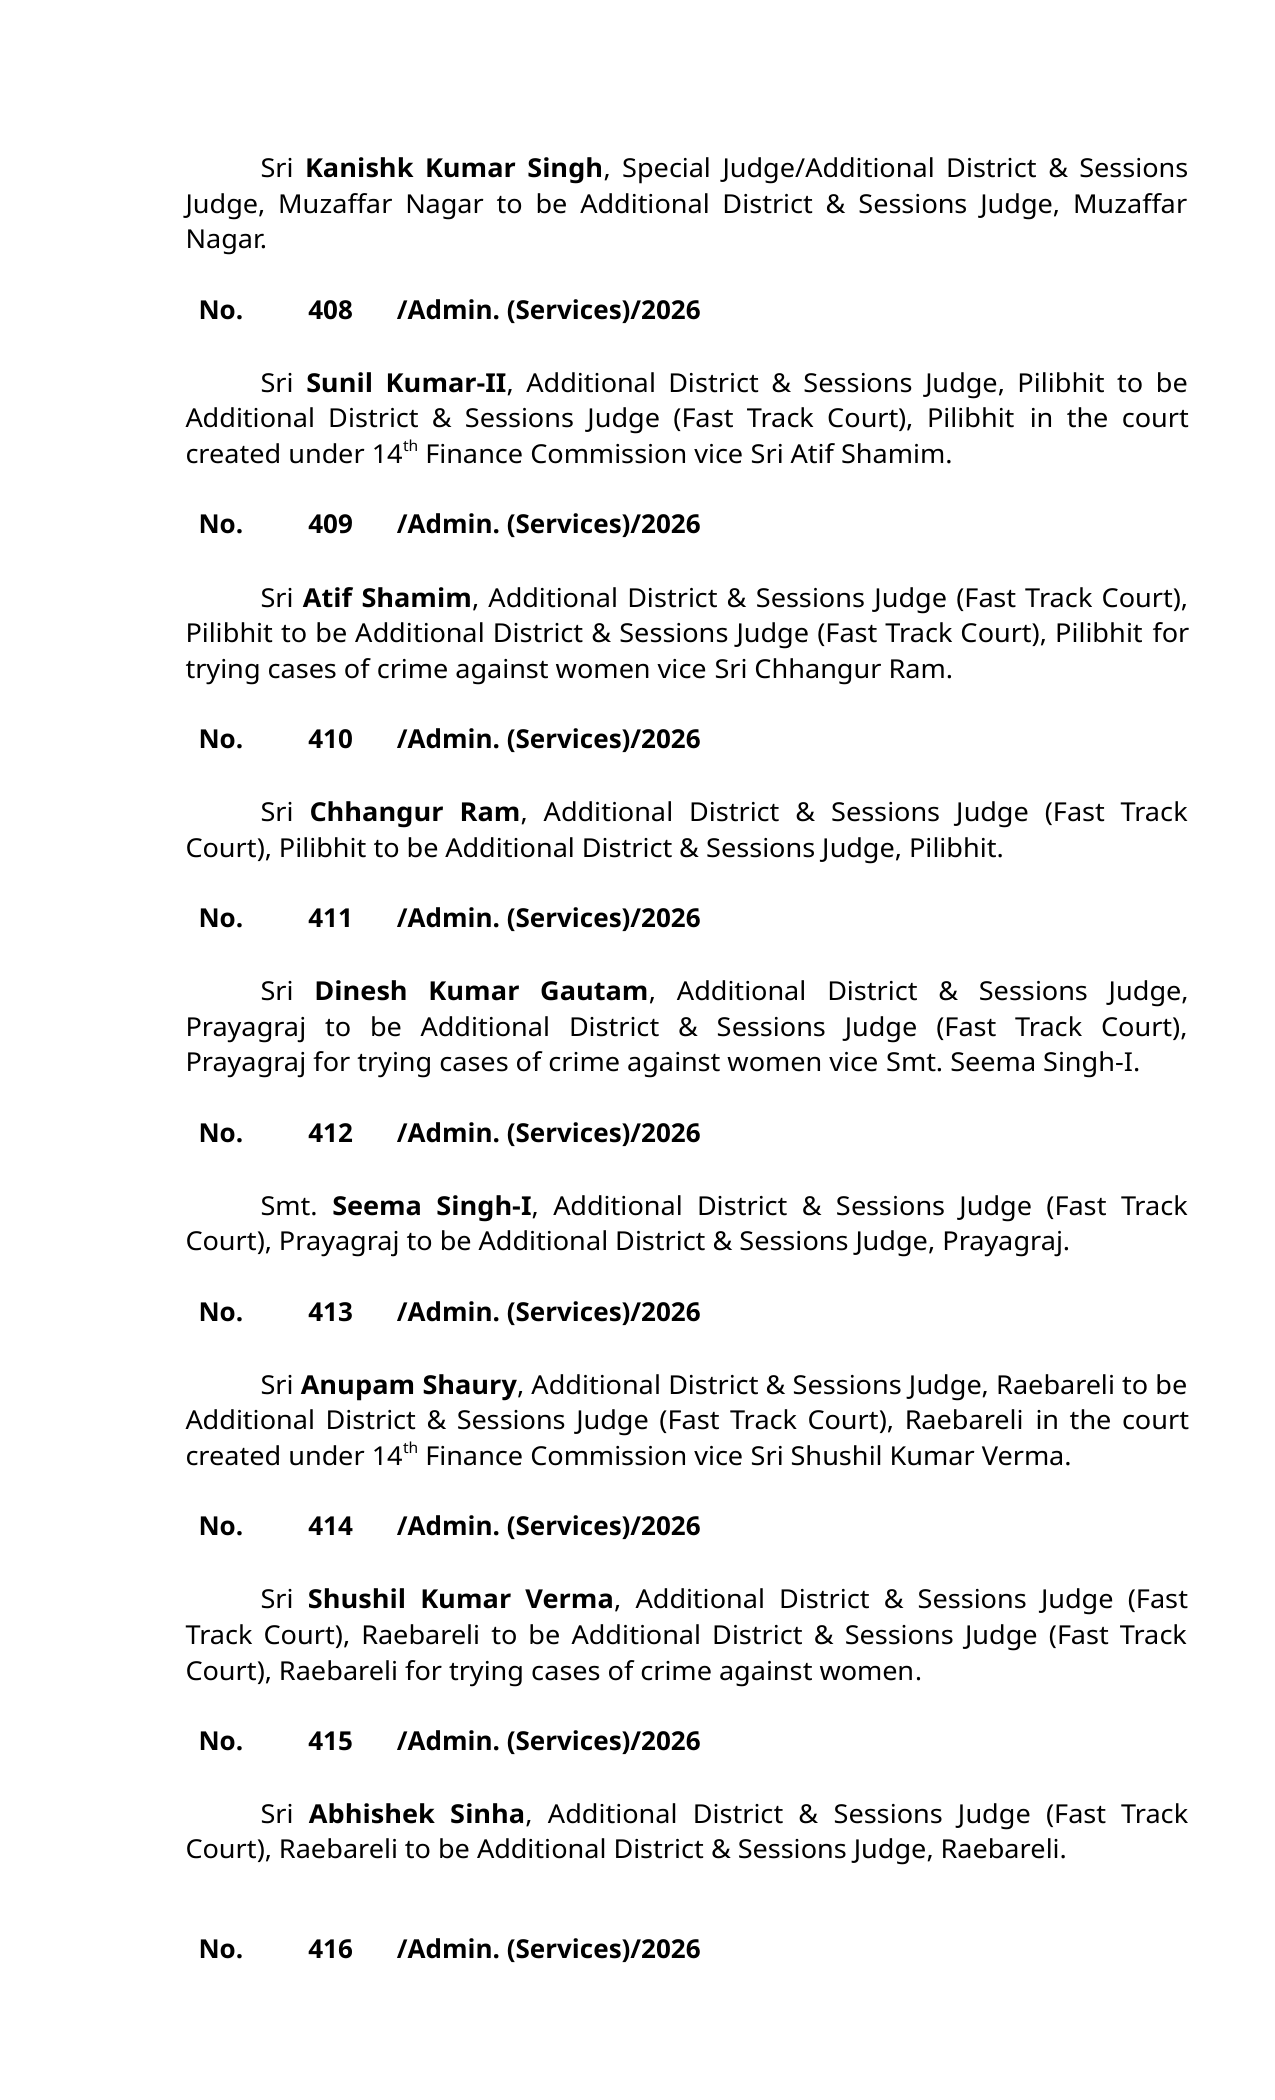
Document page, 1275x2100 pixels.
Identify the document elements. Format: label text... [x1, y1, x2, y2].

text Sri Anupam Shaury, Additional District & Sessions Judge, Raebareli to be Additional District & Sessions Judge (Fast Track Court), Raebareli in the court created under 14th Finance Commission vice Sri Shushil Kumar Verma. [185, 1366, 1189, 1473]
table_header [259, 715, 385, 765]
table_header /Admin. (Services)/2026 [385, 894, 789, 944]
table_header No. [187, 894, 259, 944]
table_header /Admin. (Services)/2026 [385, 1287, 789, 1338]
text Sri Abhishek Sinha, Additional District & Sessions Judge (Fast Track Court), Raebareli to be Additional District & Sessions Judge, Raebareli. [185, 1796, 1189, 1867]
table_header /Admin. (Services)/2026 [385, 1716, 789, 1767]
table_header [259, 1924, 385, 1975]
table_header /Admin. (Services)/2026 [385, 1924, 789, 1975]
table_header [259, 285, 385, 336]
text Sri Chhangur Ram, Additional District & Sessions Judge (Fast Track Court), Pilibhit to be Additional District & Sessions Judge, Pilibhit. [185, 794, 1189, 865]
table_header No. [187, 1108, 259, 1159]
text Sri Atif Shamim, Additional District & Sessions Judge (Fast Track Court), Pilibhit to be Additional District & Sessions Judge (Fast Track Court), Pilibhit for trying cases of crime against women vice Sri Chhangur Ram. [185, 579, 1189, 686]
table_header No. [187, 285, 259, 336]
text Smt. Seema Singh-I, Additional District & Sessions Judge (Fast Track Court), Prayagraj to be Additional District & Sessions Judge, Prayagraj. [185, 1187, 1189, 1258]
table_header No. [187, 1716, 259, 1767]
text Sri Shushil Kumar Verma, Additional District & Sessions Judge (Fast Track Court), Raebareli to be Additional District & Sessions Judge (Fast Track Court), Raebareli for trying cases of crime against women. [185, 1581, 1189, 1688]
table_header No. [187, 500, 259, 550]
table_header [259, 1108, 385, 1159]
table_header [259, 894, 385, 944]
table_header /Admin. (Services)/2026 [385, 1108, 789, 1159]
text Sri Kanishk Kumar Singh, Special Judge/Additional District & Sessions Judge, Muzaffar Nagar to be Additional District & Sessions Judge, Muzaffar Nagar. [185, 150, 1189, 257]
table_header [259, 1716, 385, 1767]
text Sri Sunil Kumar-II, Additional District & Sessions Judge, Pilibhit to be Additional District & Sessions Judge (Fast Track Court), Pilibhit in the court created under 14th Finance Commission vice Sri Atif Shamim. [185, 364, 1189, 471]
table_header No. [187, 1502, 259, 1552]
table_header No. [187, 715, 259, 765]
table_header /Admin. (Services)/2026 [385, 715, 789, 765]
table_header /Admin. (Services)/2026 [385, 500, 789, 550]
table_header /Admin. (Services)/2026 [385, 285, 789, 336]
table_header /Admin. (Services)/2026 [385, 1502, 789, 1552]
text Sri Dinesh Kumar Gautam, Additional District & Sessions Judge, Prayagraj to be Additional District & Sessions Judge (Fast Track Court), Prayagraj for trying cases of crime against women vice Smt. Seema Singh-I. [185, 973, 1189, 1079]
table_header [259, 500, 385, 550]
table_header [259, 1502, 385, 1552]
table_header [259, 1287, 385, 1338]
table_header No. [187, 1287, 259, 1338]
table_header No. [187, 1924, 259, 1975]
